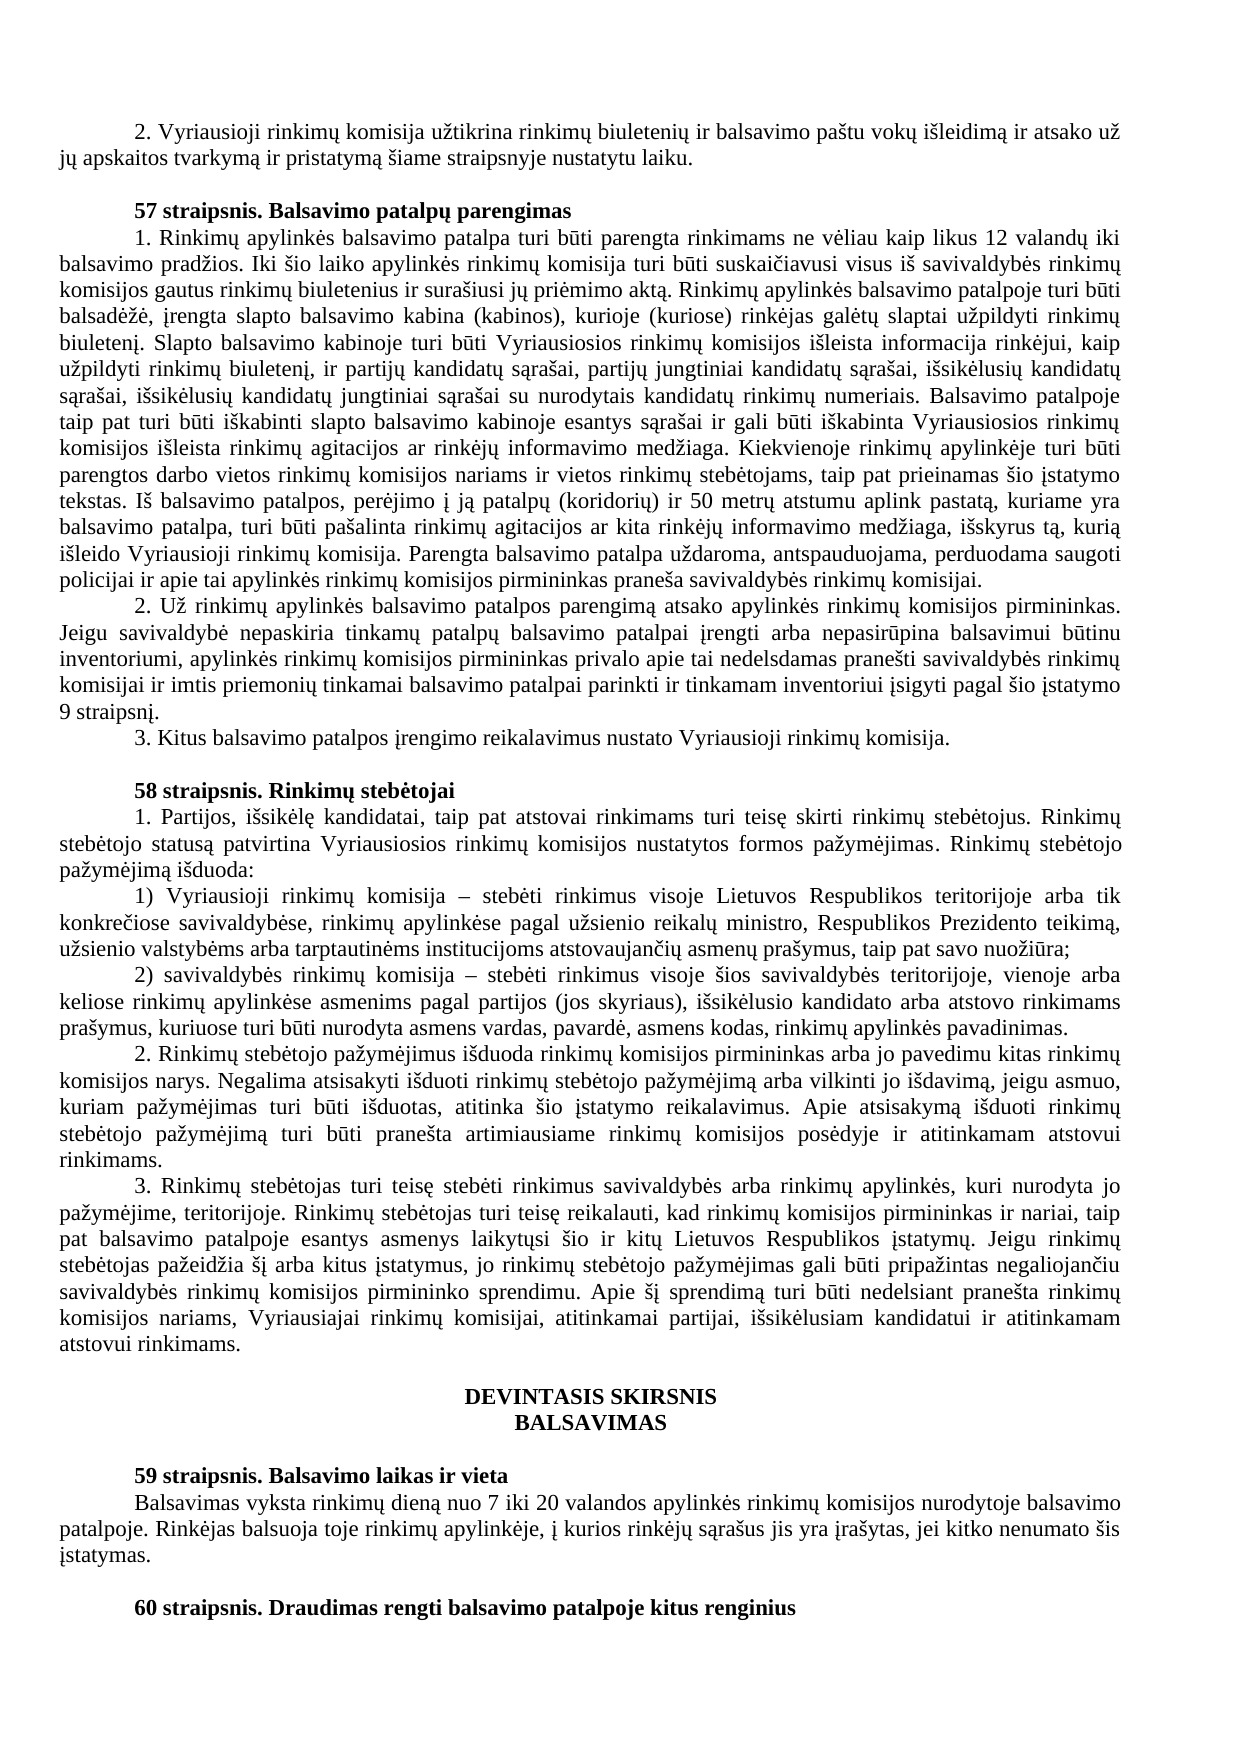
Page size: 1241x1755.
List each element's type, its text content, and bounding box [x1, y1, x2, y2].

subtitle BALSAVIMAS [59, 1409, 1122, 1436]
text 2. Rinkimų stebėtojo pažymėjimus išduoda rinkimų komisijos pirmininkas arba jo pavedimu kitas rinkimų komisijos narys. Negalima atsisakyti išduoti rinkimų stebėtojo pažymėjimą arba vilkinti jo išdavimą, jeigu asmuo, kuriam pažymėjimas turi būti išduotas, atitinka šio įstatymo reikalavimus. Apie atsisakymą išduoti rinkimų stebėtojo pažymėjimą turi būti pranešta artimiausiame rinkimų komisijos posėdyje ir atitinkamam atstovui rinkimams. [59, 1041, 1122, 1172]
text 2) savivaldybės rinkimų komisija – stebėti rinkimus visoje šios savivaldybės teritorijoje, vienoje arba keliose rinkimų apylinkėse asmenims pagal partijos (jos skyriaus), išsikėlusio kandidato arba atstovo rinkimams prašymus, kuriuose turi būti nurodyta asmens vardas, pavardė, asmens kodas, rinkimų apylinkės pavadinimas. [59, 961, 1122, 1041]
text Balsavimas vyksta rinkimų dieną nuo 7 iki 20 valandos apylinkės rinkimų komisijos nurodytoje balsavimo patalpoje. Rinkėjas balsuoja toje rinkimų apylinkėje, į kurios rinkėjų sąrašus jis yra įrašytas, jei kitko nenumato šis įstatymas. [59, 1488, 1122, 1568]
text 1. Partijos, išsikėlę kandidatai, taip pat atstovai rinkimams turi teisę skirti rinkimų stebėtojus. Rinkimų stebėtojo statusą patvirtina Vyriausiosios rinkimų komisijos nustatytos formos pažymėjimas. Rinkimų stebėtojo pažymėjimą išduoda: [59, 803, 1122, 882]
text 57 straipsnis. Balsavimo patalpų parengimas [59, 197, 1122, 223]
text 59 straipsnis. Balsavimo laikas ir vieta [59, 1462, 1122, 1488]
text DEVINTASIS SKIRSNIS [59, 1383, 1122, 1409]
text 1. Rinkimų apylinkės balsavimo patalpa turi būti parengta rinkimams ne vėliau kaip likus 12 valandų iki balsavimo pradžios. Iki šio laiko apylinkės rinkimų komisija turi būti suskaičiavusi visus iš savivaldybės rinkimų komisijos gautus rinkimų biuletenius ir surašiusi jų priėmimo aktą. Rinkimų apylinkės balsavimo patalpoje turi būti balsadėžė, įrengta slapto balsavimo kabina (kabinos), kurioje (kuriose) rinkėjas galėtų slaptai užpildyti rinkimų biuletenį. Slapto balsavimo kabinoje turi būti Vyriausiosios rinkimų komisijos išleista informacija rinkėjui, kaip užpildyti rinkimų biuletenį, ir partijų kandidatų sąrašai, partijų jungtiniai kandidatų sąrašai, išsikėlusių kandidatų sąrašai, išsikėlusių kandidatų jungtiniai sąrašai su nurodytais kandidatų rinkimų numeriais. Balsavimo patalpoje taip pat turi būti iškabinti slapto balsavimo kabinoje esantys sąrašai ir gali būti iškabinta Vyriausiosios rinkimų komisijos išleista rinkimų agitacijos ar rinkėjų informavimo medžiaga. Kiekvienoje rinkimų apylinkėje turi būti parengtos darbo vietos rinkimų komisijos nariams ir vietos rinkimų stebėtojams, taip pat prieinamas šio įstatymo tekstas. Iš balsavimo patalpos, perėjimo į ją patalpų (koridorių) ir 50 metrų atstumu aplink pastatą, kuriame yra balsavimo patalpa, turi būti pašalinta rinkimų agitacijos ar kita rinkėjų informavimo medžiaga, išskyrus tą, kurią išleido Vyriausioji rinkimų komisija. Parengta balsavimo patalpa uždaroma, antspauduojama, perduodama saugoti policijai ir apie tai apylinkės rinkimų komisijos pirmininkas praneša savivaldybės rinkimų komisijai. [59, 223, 1122, 592]
text 2. Už rinkimų apylinkės balsavimo patalpos parengimą atsako apylinkės rinkimų komisijos pirmininkas. Jeigu savivaldybė nepaskiria tinkamų patalpų balsavimo patalpai įrengti arba nepasirūpina balsavimui būtinu inventoriumi, apylinkės rinkimų komisijos pirmininkas privalo apie tai nedelsdamas pranešti savivaldybės rinkimų komisijai ir imtis priemonių tinkamai balsavimo patalpai parinkti ir tinkamam inventoriui įsigyti pagal šio įstatymo 9 straipsnį. [59, 592, 1122, 724]
text 3. Rinkimų stebėtojas turi teisę stebėti rinkimus savivaldybės arba rinkimų apylinkės, kuri nurodyta jo pažymėjime, teritorijoje. Rinkimų stebėtojas turi teisę reikalauti, kad rinkimų komisijos pirmininkas ir nariai, taip pat balsavimo patalpoje esantys asmenys laikytųsi šio ir kitų Lietuvos Respublikos įstatymų. Jeigu rinkimų stebėtojas pažeidžia šį arba kitus įstatymus, jo rinkimų stebėtojo pažymėjimas gali būti pripažintas negaliojančiu savivaldybės rinkimų komisijos pirmininko sprendimu. Apie šį sprendimą turi būti nedelsiant pranešta rinkimų komisijos nariams, Vyriausiajai rinkimų komisijai, atitinkamai partijai, išsikėlusiam kandidatui ir atitinkamam atstovui rinkimams. [59, 1172, 1122, 1357]
text 58 straipsnis. Rinkimų stebėtojai [59, 777, 1122, 803]
text 2. Vyriausioji rinkimų komisija užtikrina rinkimų biuletenių ir balsavimo paštu vokų išleidimą ir atsako už jų apskaitos tvarkymą ir pristatymą šiame straipsnyje nustatytu laiku. [59, 118, 1122, 171]
text 1) Vyriausioji rinkimų komisija – stebėti rinkimus visoje Lietuvos Respublikos teritorijoje arba tik konkrečiose savivaldybėse, rinkimų apylinkėse pagal užsienio reikalų ministro, Respublikos Prezidento teikimą, užsienio valstybėms arba tarptautinėms institucijoms atstovaujančių asmenų prašymus, taip pat savo nuožiūra; [59, 882, 1122, 961]
text 60 straipsnis. Draudimas rengti balsavimo patalpoje kitus renginius [59, 1594, 1122, 1620]
text 3. Kitus balsavimo patalpos įrengimo reikalavimus nustato Vyriausioji rinkimų komisija. [59, 724, 1122, 751]
